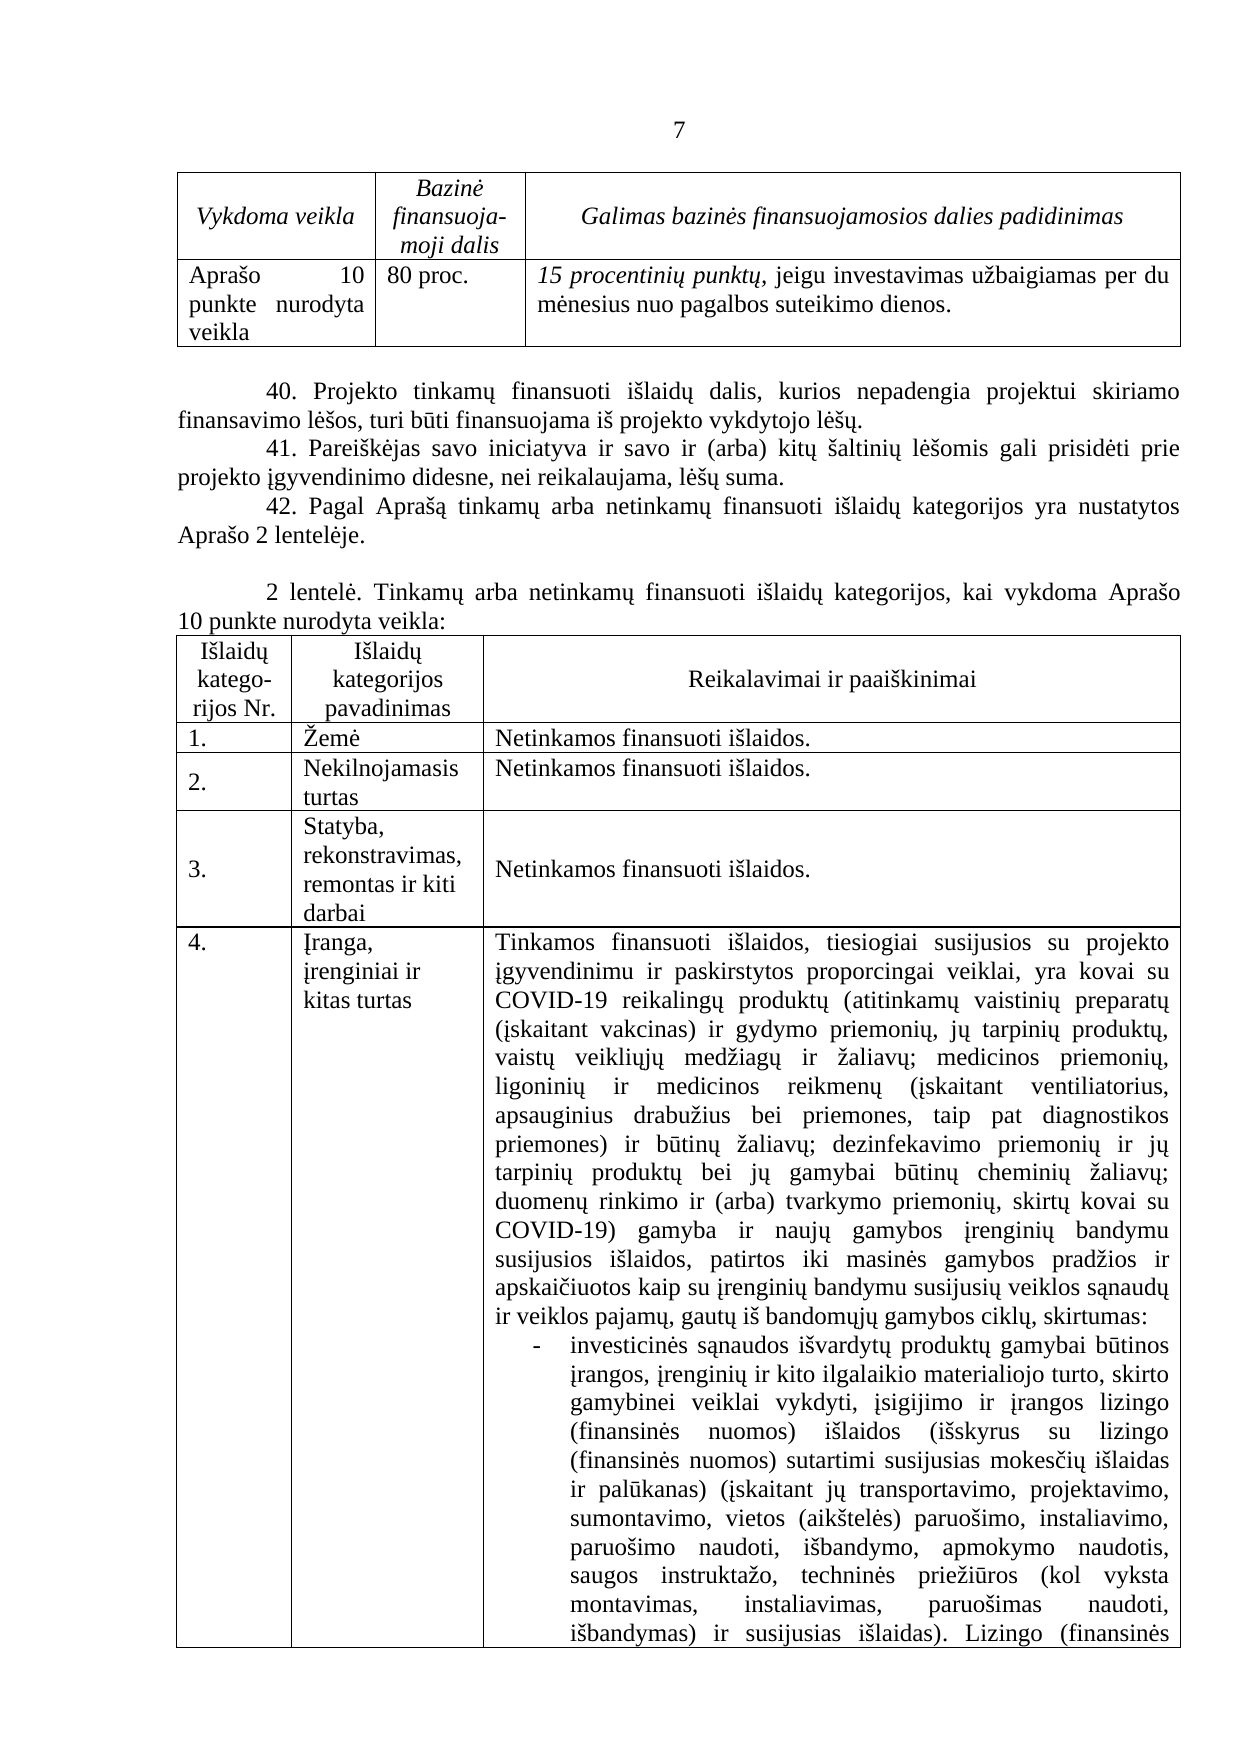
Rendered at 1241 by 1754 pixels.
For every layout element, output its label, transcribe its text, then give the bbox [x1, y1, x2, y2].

table_cell Tinkamos finansuoti išlaidos, tiesiogiai susijusios su projekto įgyvendinimu ir paskirstytos proporcingai veiklai, yra kovai su COVID-19 reikalingų produktų (atitinkamų vaistinių preparatų (įskaitant vakcinas) ir gydymo priemonių, jų tarpinių produktų, vaistų veikliųjų medžiagų ir žaliavų; medicinos priemonių, ligoninių ir medicinos reikmenų (įskaitant ventiliatorius, apsauginius drabužius bei priemones, taip pat diagnostikos priemones) ir būtinų žaliavų; dezinfekavimo priemonių ir jų tarpinių produktų bei jų gamybai būtinų cheminių žaliavų; duomenų rinkimo ir (arba) tvarkymo priemonių, skirtų kovai su COVID-19) gamyba ir naujų gamybos įrenginių bandymu susijusios išlaidos, patirtos iki masinės gamybos pradžios ir apskaičiuotos kaip su įrenginių bandymu susijusių veiklos sąnaudų ir veiklos pajamų, gautų iš bandomųjų gamybos ciklų, skirtumas: - investicinės sąnaudos išvardytų produktų gamybai būtinos įrangos, įrenginių ir kito ilgalaikio materialiojo turto, skirto gamybinei veiklai vykdyti, įsigijimo ir įrangos lizingo (finansinės nuomos) išlaidos (išskyrus su lizingo (finansinės nuomos) sutartimi susijusias mokesčių išlaidas ir palūkanas) (įskaitant jų transportavimo, projektavimo, sumontavimo, vietos (aikštelės) paruošimo, instaliavimo, paruošimo naudoti, išbandymo, apmokymo naudotis, saugos instruktažo, techninės priežiūros (kol vyksta montavimas, instaliavimas, paruošimas naudoti, išbandymas) ir susijusias išlaidas). Lizingo (finansinės [484, 928, 1180, 1647]
table_cell 1. [177, 723, 291, 752]
table_cell 4. [177, 928, 291, 1647]
table_cell Aprašo 10 punkte nurodyta veikla [178, 260, 375, 346]
table_cell 2. [177, 753, 291, 810]
table_header Reikalavimai ir paaiškinimai [484, 636, 1180, 722]
text 41. Pareiškėjas savo iniciatyva ir savo ir (arba) kitų šaltinių lėšomis gali prisidėti prie projekto įgyvendinimo didesne, nei reikalaujama, lėšų suma. [177, 433, 1181, 491]
table_cell Žemė [292, 723, 483, 752]
table_cell Statyba, rekonstravimas, remontas ir kiti darbai [292, 811, 483, 926]
table_cell 15 procentinių punktų, jeigu investavimas užbaigiamas per du mėnesius nuo pagalbos suteikimo dienos. [526, 260, 1180, 346]
text 42. Pagal Aprašą tinkamų arba netinkamų finansuoti išlaidų kategorijos yra nustatytos Aprašo 2 lentelėje. [177, 491, 1181, 548]
table_cell 3. [177, 811, 291, 926]
table_header Vykdoma veikla [178, 173, 375, 259]
text 2 lentelė. Tinkamų arba netinkamų finansuoti išlaidų kategorijos, kai vykdoma Aprašo 10 punkte nurodyta veikla: [177, 577, 1181, 635]
table_header Galimas bazinės finansuojamosios dalies padidinimas [526, 173, 1180, 259]
table_cell Netinkamos finansuoti išlaidos. [484, 723, 1180, 752]
table_header Išlaidų kategorijos pavadinimas [292, 636, 483, 722]
table_cell Įranga, įrenginiai ir kitas turtas [292, 928, 483, 1647]
text 40. Projekto tinkamų finansuoti išlaidų dalis, kurios nepadengia projektui skiriamo finansavimo lėšos, turi būti finansuojama iš projekto vykdytojo lėšų. [177, 376, 1181, 433]
table_cell 80 proc. [376, 260, 525, 346]
table_header Bazinė finansuoja-moji dalis [376, 173, 525, 259]
table_cell Nekilnojamasis turtas [292, 753, 483, 810]
table_cell Netinkamos finansuoti išlaidos. [484, 753, 1180, 810]
table_header Išlaidų katego-rijos Nr. [177, 636, 291, 722]
table_cell Netinkamos finansuoti išlaidos. [484, 811, 1180, 926]
